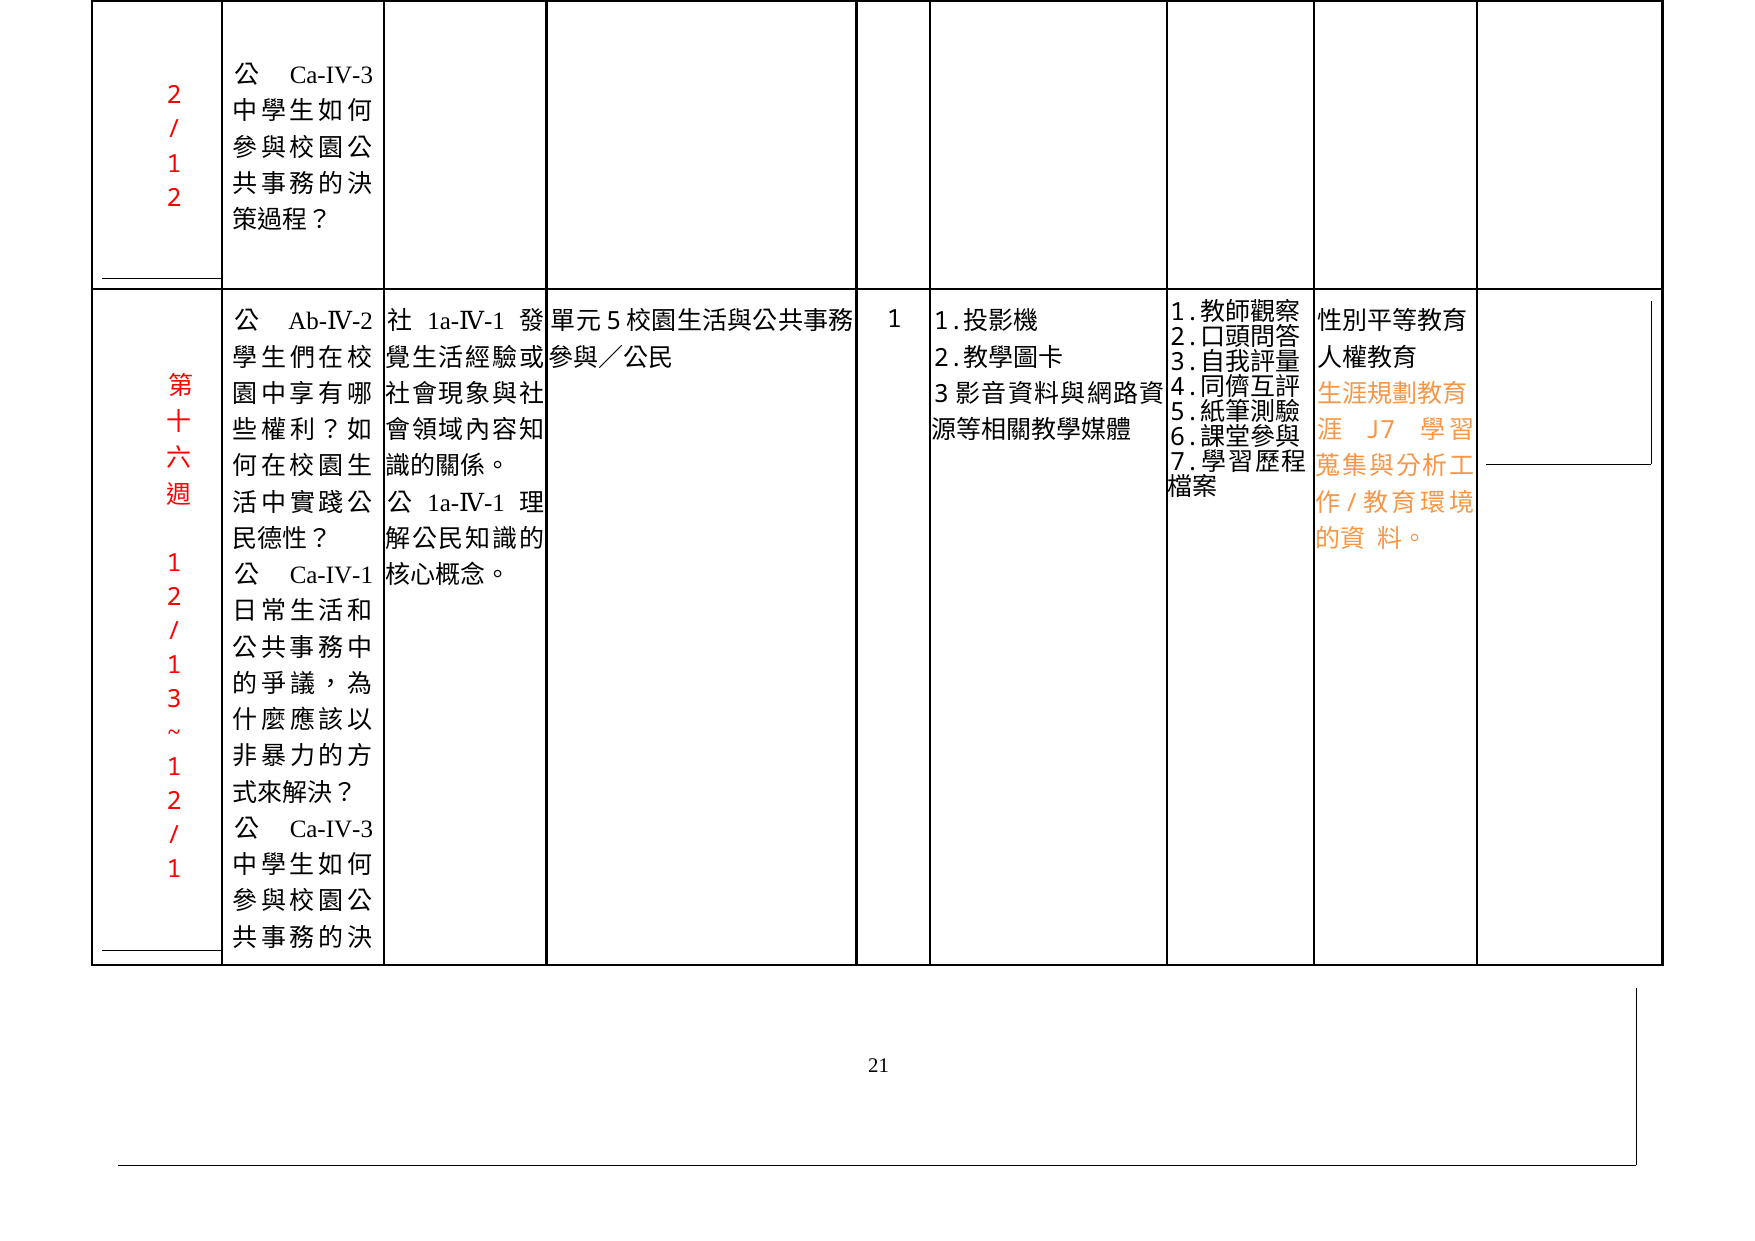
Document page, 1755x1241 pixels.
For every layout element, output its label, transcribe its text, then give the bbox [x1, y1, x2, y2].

table_cell [858, 2, 929, 288]
table_cell [548, 2, 855, 288]
table_cell 1.投影機 2.教學圖卡 3影音資料與網路資源等相關教學媒體 [931, 290, 1166, 964]
table_cell 2/12 [93, 2, 221, 288]
table_cell 第十六週 12/13~12/1 [93, 290, 221, 964]
table_cell [931, 2, 1166, 288]
table_cell 1 [858, 290, 929, 964]
table_cell 單元5校園生活與公共事務參與／公民 [548, 290, 855, 964]
table_cell 社1a-Ⅳ-1發覺生活經驗或社會現象與社會領域內容知識的關係。 公1a-Ⅳ-1理解公民知識的核心概念。 [385, 290, 545, 964]
table_cell [1168, 2, 1313, 288]
table_cell [385, 2, 545, 288]
table_cell 性別平等教育 人權教育 生涯規劃教育 涯 J7 學習蒐集與分析工 作/教育環境的資 料。 [1315, 290, 1476, 964]
table_cell [1315, 2, 1476, 288]
table_cell 1.教師觀察 2.口頭問答 3.自我評量 4.同儕互評 5.紙筆測驗 6.課堂參與 7.學習歷程檔案 [1168, 290, 1313, 964]
table_cell 公Ca-IV-3中學生如何參與校園公共事務的決策過程？ [223, 2, 383, 288]
table_cell 公Ab-Ⅳ-2學生們在校園中享有哪些權利？如何在校園生活中實踐公民德性？ 公Ca-IV-1日常生活和公共事務中的爭議，為什麼應該以非暴力的方式來解決？ 公Ca-IV-3中學生如何參與校園公共事務的決 [223, 290, 383, 964]
table_cell [1478, 290, 1661, 964]
table_cell [1478, 2, 1661, 288]
